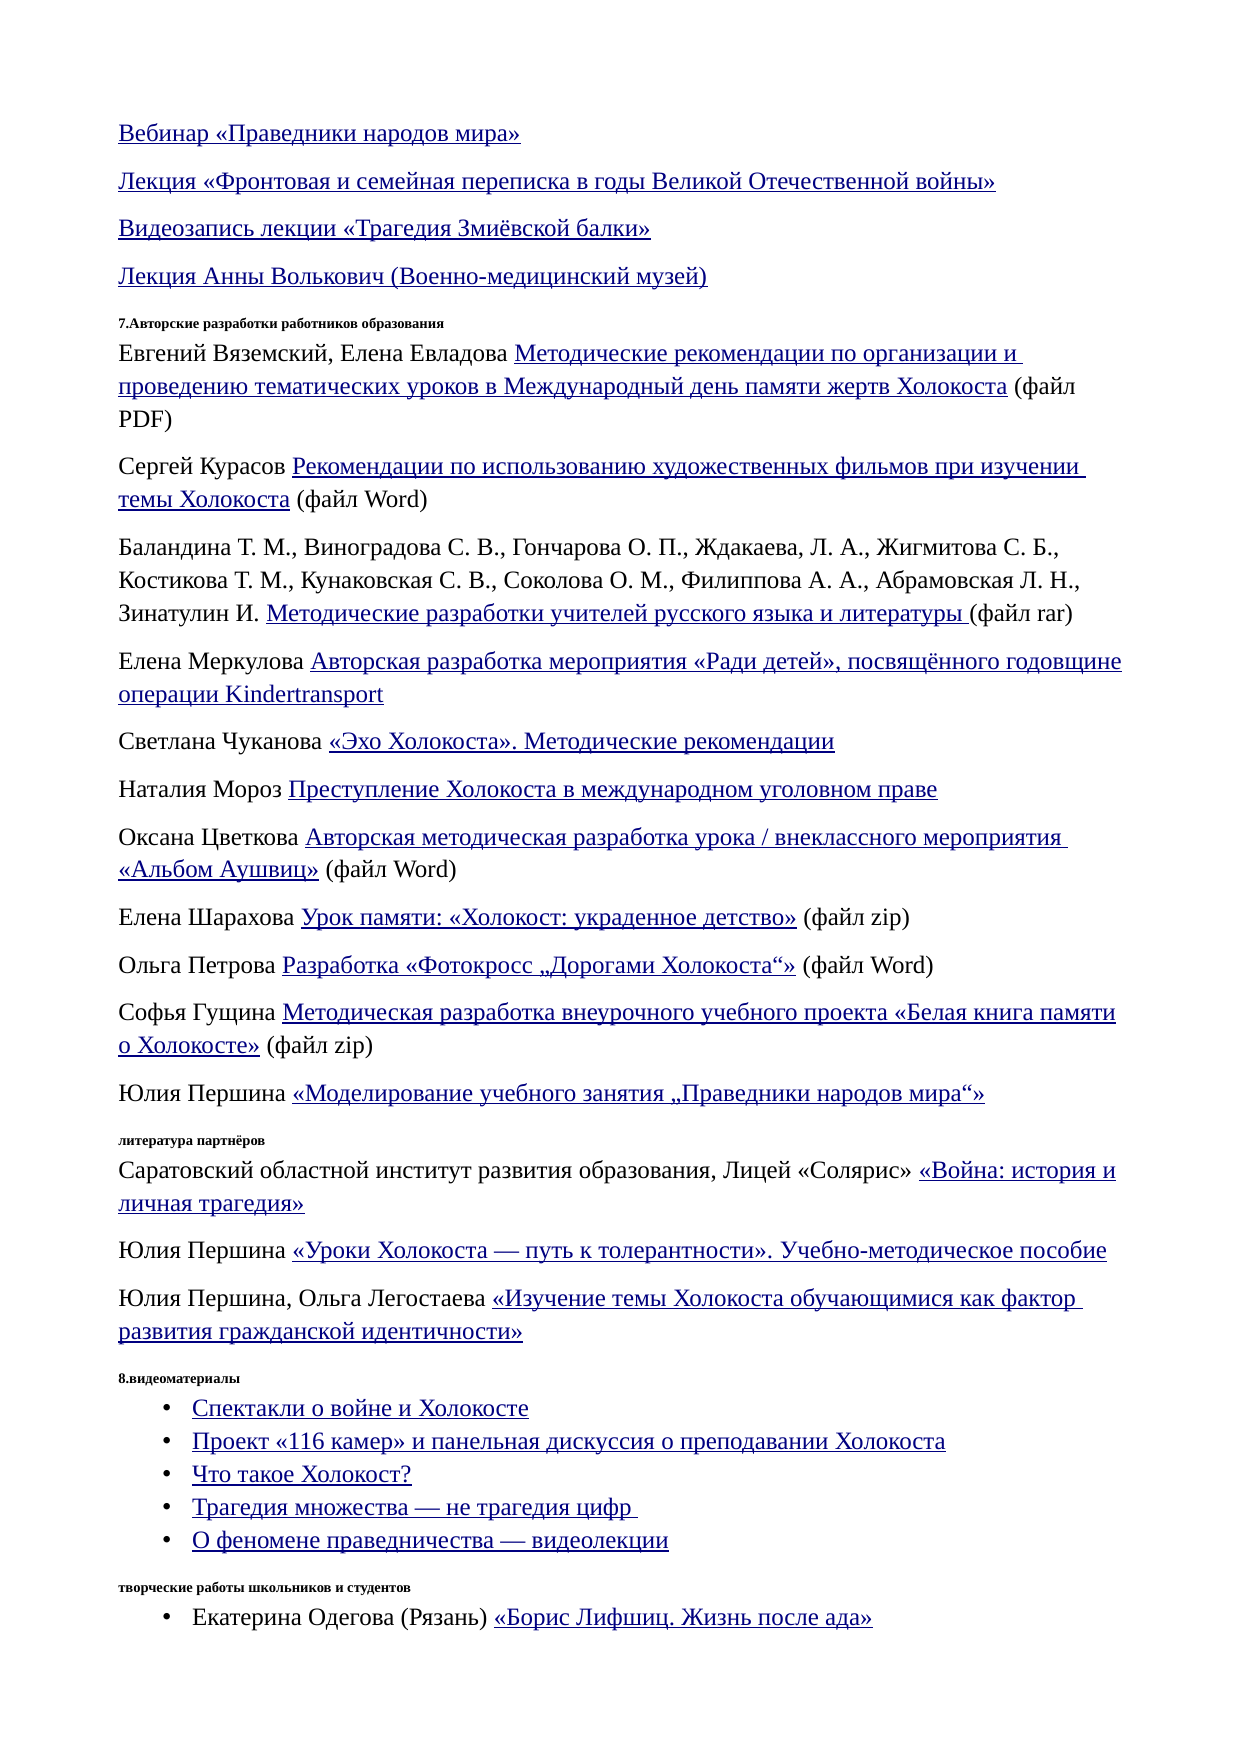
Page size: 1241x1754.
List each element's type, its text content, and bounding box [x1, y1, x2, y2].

text Сергей Курасов Рекомендации по использованию художественных фильмов при изучении темы Холокоста (файл Word) [118, 451, 1122, 513]
text Видеозапись лекции «Трагедия Змиёвской балки» [118, 213, 1122, 242]
list Екатерина Одегова (Рязань) «Борис Лифшиц. Жизнь после ада» [162, 1602, 1122, 1631]
text Юлия Першина «Моделирование учебного занятия „Праведники народов мира“» [118, 1078, 1122, 1107]
text Юлия Першина, Ольга Легостаева «Изучение темы Холокоста обучающимися как фактор развития гражданской идентичности» [118, 1283, 1122, 1345]
subtitle литература партнёров [118, 1132, 1122, 1149]
list О феномене праведничества — видеолекции [162, 1525, 1122, 1554]
list Спектакли о войне и Холокосте [162, 1393, 1122, 1422]
subtitle творческие работы школьников и студентов [118, 1579, 1122, 1596]
text Елена Меркулова Авторская разработка мероприятия «Ради детей», посвящённого годовщине операции Kindertransport [118, 646, 1122, 707]
text Баландина Т. М., Виноградова С. В., Гончарова О. П., Ждакаева, Л. А., Жигмитова С. Б., Костикова Т. М., Кунаковская С. В., Соколова О. М., Филиппова А. А., Абрамовская Л. Н., Зинатулин И. Методические разработки учителей русского языка и литературы (файл rar) [118, 532, 1122, 627]
list Проект «116 камер» и панельная дискуссия о преподавании Холокоста [162, 1426, 1122, 1455]
text Ольга Петрова Разработка «Фотокросс „Дорогами Холокоста“» (файл Word) [118, 950, 1122, 978]
list Трагедия множества — не трагедия цифр [162, 1492, 1122, 1521]
text Евгений Вяземский, Елена Евладова Методические рекомендации по организации и проведению тематических уроков в Международный день памяти жертв Холокоста (файл PDF) [118, 338, 1122, 433]
text Лекция «Фронтовая и семейная переписка в годы Великой Отечественной войны» [118, 166, 1122, 194]
text Оксана Цветкова Авторская методическая разработка урока / внеклассного мероприятия «Альбом Аушвиц» (файл Word) [118, 822, 1122, 883]
text Вебинар «Праведники народов мира» [118, 118, 1122, 147]
text Юлия Першина «Уроки Холокоста — путь к толерантности». Учебно-методическое пособие [118, 1236, 1122, 1264]
text Светлана Чуканова «Эхо Холокоста». Методические рекомендации [118, 726, 1122, 755]
subtitle 8.видеоматериалы [118, 1370, 1122, 1387]
list Что такое Холокост? [162, 1459, 1122, 1488]
subtitle 7.Авторские разработки работников образования [118, 315, 1122, 332]
text Софья Гущина Методическая разработка внеурочного учебного проекта «Белая книга памяти о Холокосте» (файл zip) [118, 997, 1122, 1059]
text Елена Шарахова Урок памяти: «Холокост: украденное детство» (файл zip) [118, 902, 1122, 931]
text Наталия Мороз Преступление Холокоста в международном уголовном праве [118, 774, 1122, 803]
text Лекция Анны Волькович (Военно-медицинский музей) [118, 261, 1122, 290]
text Саратовский областной институт развития образования, Лицей «Солярис» «Война: история и личная трагедия» [118, 1155, 1122, 1217]
